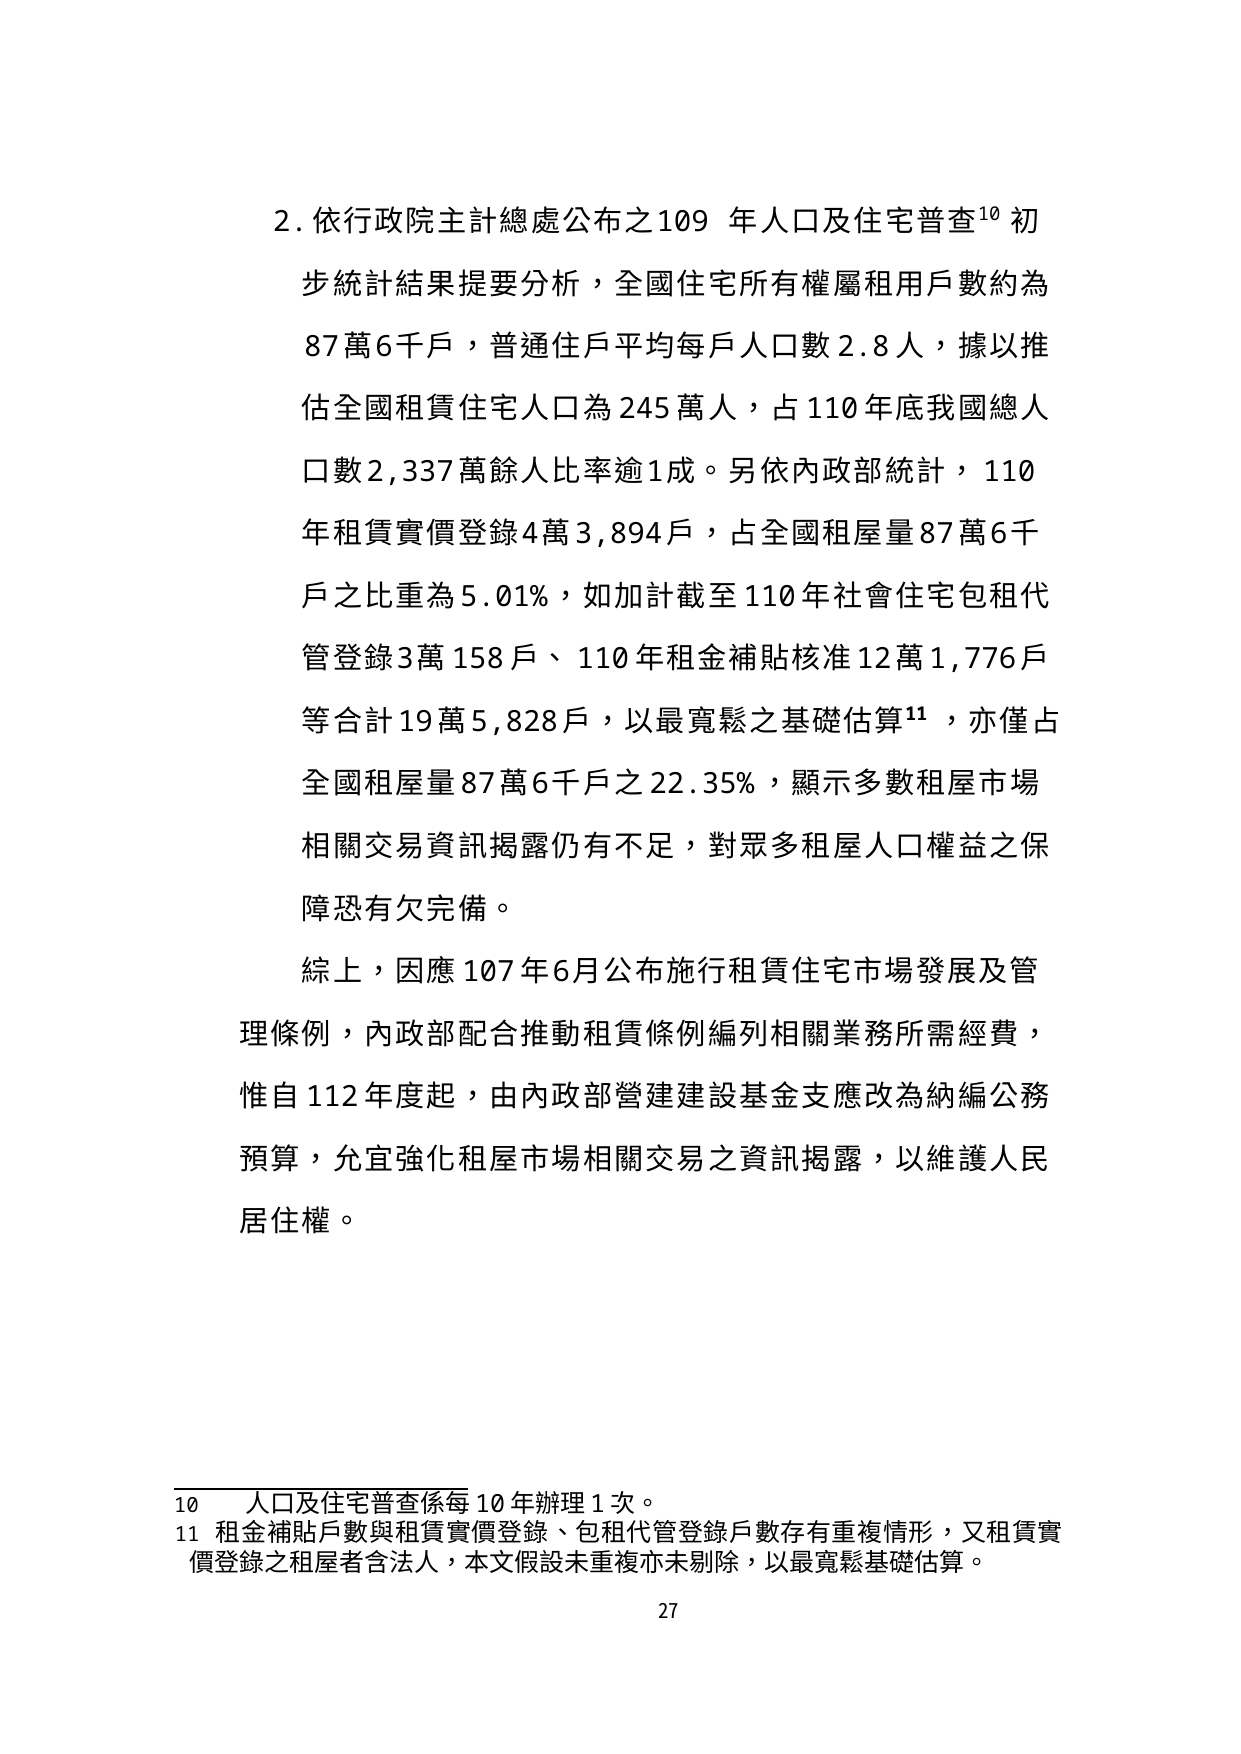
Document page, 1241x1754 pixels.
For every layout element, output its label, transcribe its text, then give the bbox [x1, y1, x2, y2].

text 2.依行政院主計總處公布之109 年人口及住宅普查初步統計結果提要分析，全國住宅所有權屬租用戶數約為87萬6千戶，普通住戶平均每戶人口數2.8人，據以推估全國租賃住宅人口為245萬人，占110年底我國總人口數2,337萬餘人比率逾1成。另依內政部統計，110年租賃實價登錄4萬3,894戶，占全國租屋量87萬6千戶之比重為5.01%，如加計截至110年社會住宅包租代管登錄3萬158戶、110年租金補貼核准12萬1,776戶等合計19萬5,828戶，以最寬鬆之基礎估算，亦僅占全國租屋量87萬6千戶之22.35%，顯示多數租屋市場相關交易資訊揭露仍有不足，對眾多租屋人口權益之保障恐有欠完備。 [264, 177, 1061, 927]
text 租金補貼戶數與租賃實價登錄、包租代管登錄戶數存有重複情形，又租賃實價登錄之租屋者含法人，本文假設未重複亦未剔除，以最寬鬆基礎估算。 [174, 1518, 1063, 1577]
text 綜上，因應107年6月公布施行租賃住宅市場發展及管理條例，內政部配合推動租賃條例編列相關業務所需經費，惟自112年度起，由內政部營建建設基金支應改為納編公務預算，允宜強化租屋市場相關交易之資訊揭露，以維護人民居住權。 [234, 927, 1061, 1240]
text 人口及住宅普查係每10年辦理1次。 [174, 1489, 1063, 1518]
